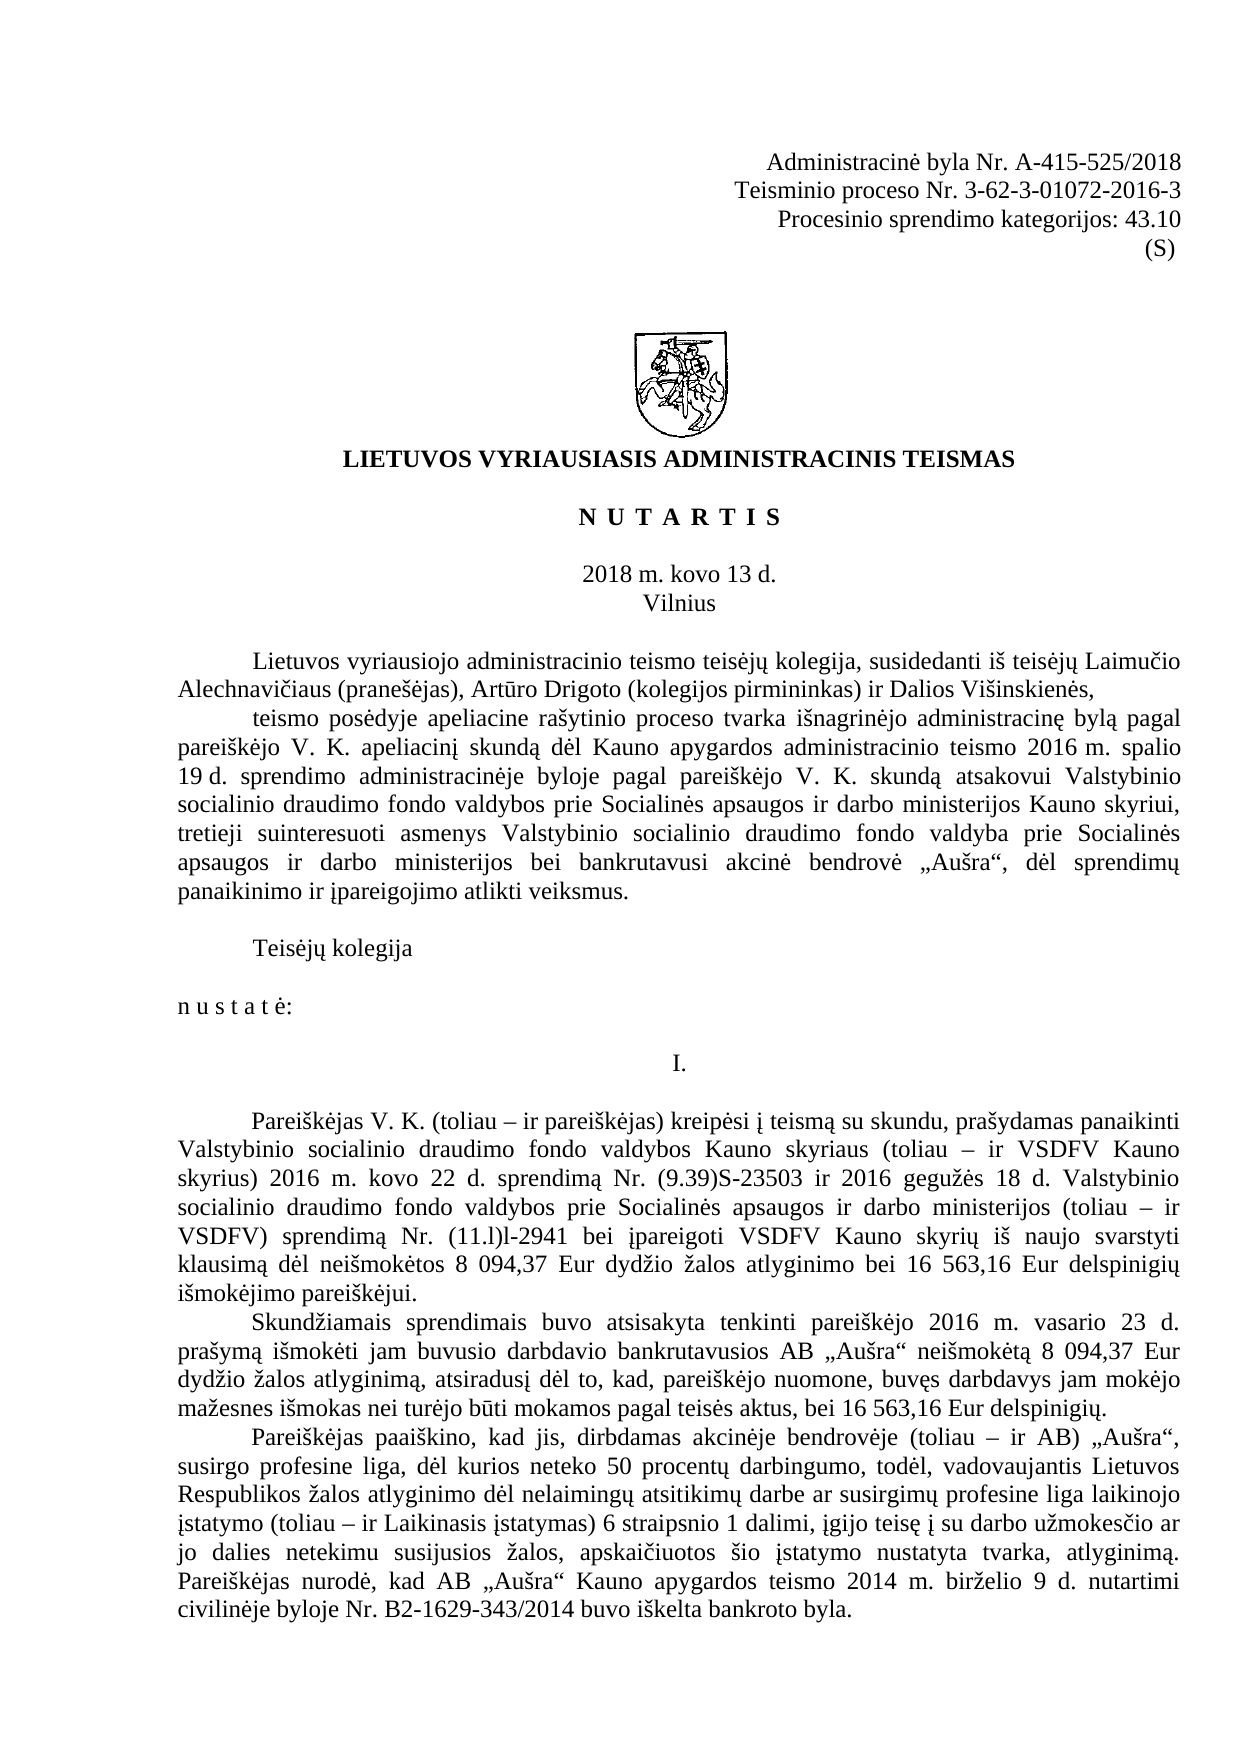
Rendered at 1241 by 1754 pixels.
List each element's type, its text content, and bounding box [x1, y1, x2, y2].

text Vilnius [177, 588, 1181, 617]
text n u s t a t ė: [177, 991, 1181, 1019]
text Skundžiamais sprendimais buvo atsisakyta tenkinti pareiškėjo 2016 m. vasario 23 d. prašymą išmokėti jam buvusio darbdavio bankrutavusios AB „Aušra“ neišmokėtą 8 094,37 Eur dydžio žalos atlyginimą, atsiradusį dėl to, kad, pareiškėjo nuomone, buvęs darbdavys jam mokėjo mažesnes išmokas nei turėjo būti mokamos pagal teisės aktus, bei 16 563,16 Eur delspinigių. [177, 1307, 1181, 1422]
text 2018 m. kovo 13 d. [177, 559, 1181, 588]
text Teisėjų kolegija [177, 933, 1181, 962]
text Pareiškėjas paaiškino, kad jis, dirbdamas akcinėje bendrovėje (toliau – ir AB) „Aušra“, susirgo profesine liga, dėl kurios neteko 50 procentų darbingumo, todėl, vadovaujantis Lietuvos Respublikos žalos atlyginimo dėl nelaimingų atsitikimų darbe ar susirgimų profesine liga laikinojo įstatymo (toliau – ir Laikinasis įstatymas) 6 straipsnio 1 dalimi, įgijo teisę į su darbo užmokesčio ar jo dalies netekimu susijusios žalos, apskaičiuotos šio įstatymo nustatyta tvarka, atlyginimą. Pareiškėjas nurodė, kad AB „Aušra“ Kauno apygardos teismo 2014 m. birželio 9 d. nutartimi civilinėje byloje Nr. B2-1629-343/2014 buvo iškelta bankroto byla. [177, 1422, 1181, 1623]
text Pareiškėjas V. K. (toliau – ir pareiškėjas) kreipėsi į teismą su skundu, prašydamas panaikinti Valstybinio socialinio draudimo fondo valdybos Kauno skyriaus (toliau – ir VSDFV Kauno skyrius) 2016 m. kovo 22 d. sprendimą Nr. (9.39)S-23503 ir 2016 gegužės 18 d. Valstybinio socialinio draudimo fondo valdybos prie Socialinės apsaugos ir darbo ministerijos (toliau – ir VSDFV) sprendimą Nr. (11.l)l-2941 bei įpareigoti VSDFV Kauno skyrių iš naujo svarstyti klausimą dėl neišmokėtos 8 094,37 Eur dydžio žalos atlyginimo bei 16 563,16 Eur delspinigių išmokėjimo pareiškėjui. [177, 1106, 1181, 1307]
text teismo posėdyje apeliacine rašytinio proceso tvarka išnagrinėjo administracinę bylą pagal pareiškėjo V. K. apeliacinį skundą dėl Kauno apygardos administracinio teismo 2016 m. spalio 19 d. sprendimo administracinėje byloje pagal pareiškėjo V. K. skundą atsakovui Valstybinio socialinio draudimo fondo valdybos prie Socialinės apsaugos ir darbo ministerijos Kauno skyriui, tretieji suinteresuoti asmenys Valstybinio socialinio draudimo fondo valdyba prie Socialinės apsaugos ir darbo ministerijos bei bankrutavusi akcinė bendrovė „Aušra“, dėl sprendimų panaikinimo ir įpareigojimo atlikti veiksmus. [177, 703, 1181, 904]
text Lietuvos vyriausiojo administracinio teismo teisėjų kolegija, susidedanti iš teisėjų Laimučio Alechnavičiaus (pranešėjas), Artūro Drigoto (kolegijos pirmininkas) ir Dalios Višinskienės, [177, 646, 1181, 703]
text Teisminio proceso Nr. 3-62-3-01072-2016-3 [177, 176, 1181, 204]
text Administracinė byla Nr. A-415-525/2018 [177, 147, 1181, 176]
text I. [177, 1048, 1181, 1077]
text Procesinio sprendimo kategorijos: 43.10 [177, 204, 1181, 233]
text (S) [177, 233, 1181, 262]
text N U T A R T I S [177, 502, 1181, 531]
text LIETUVOS VYRIAUSIASIS ADMINISTRACINIS TEISMAS [177, 444, 1181, 473]
